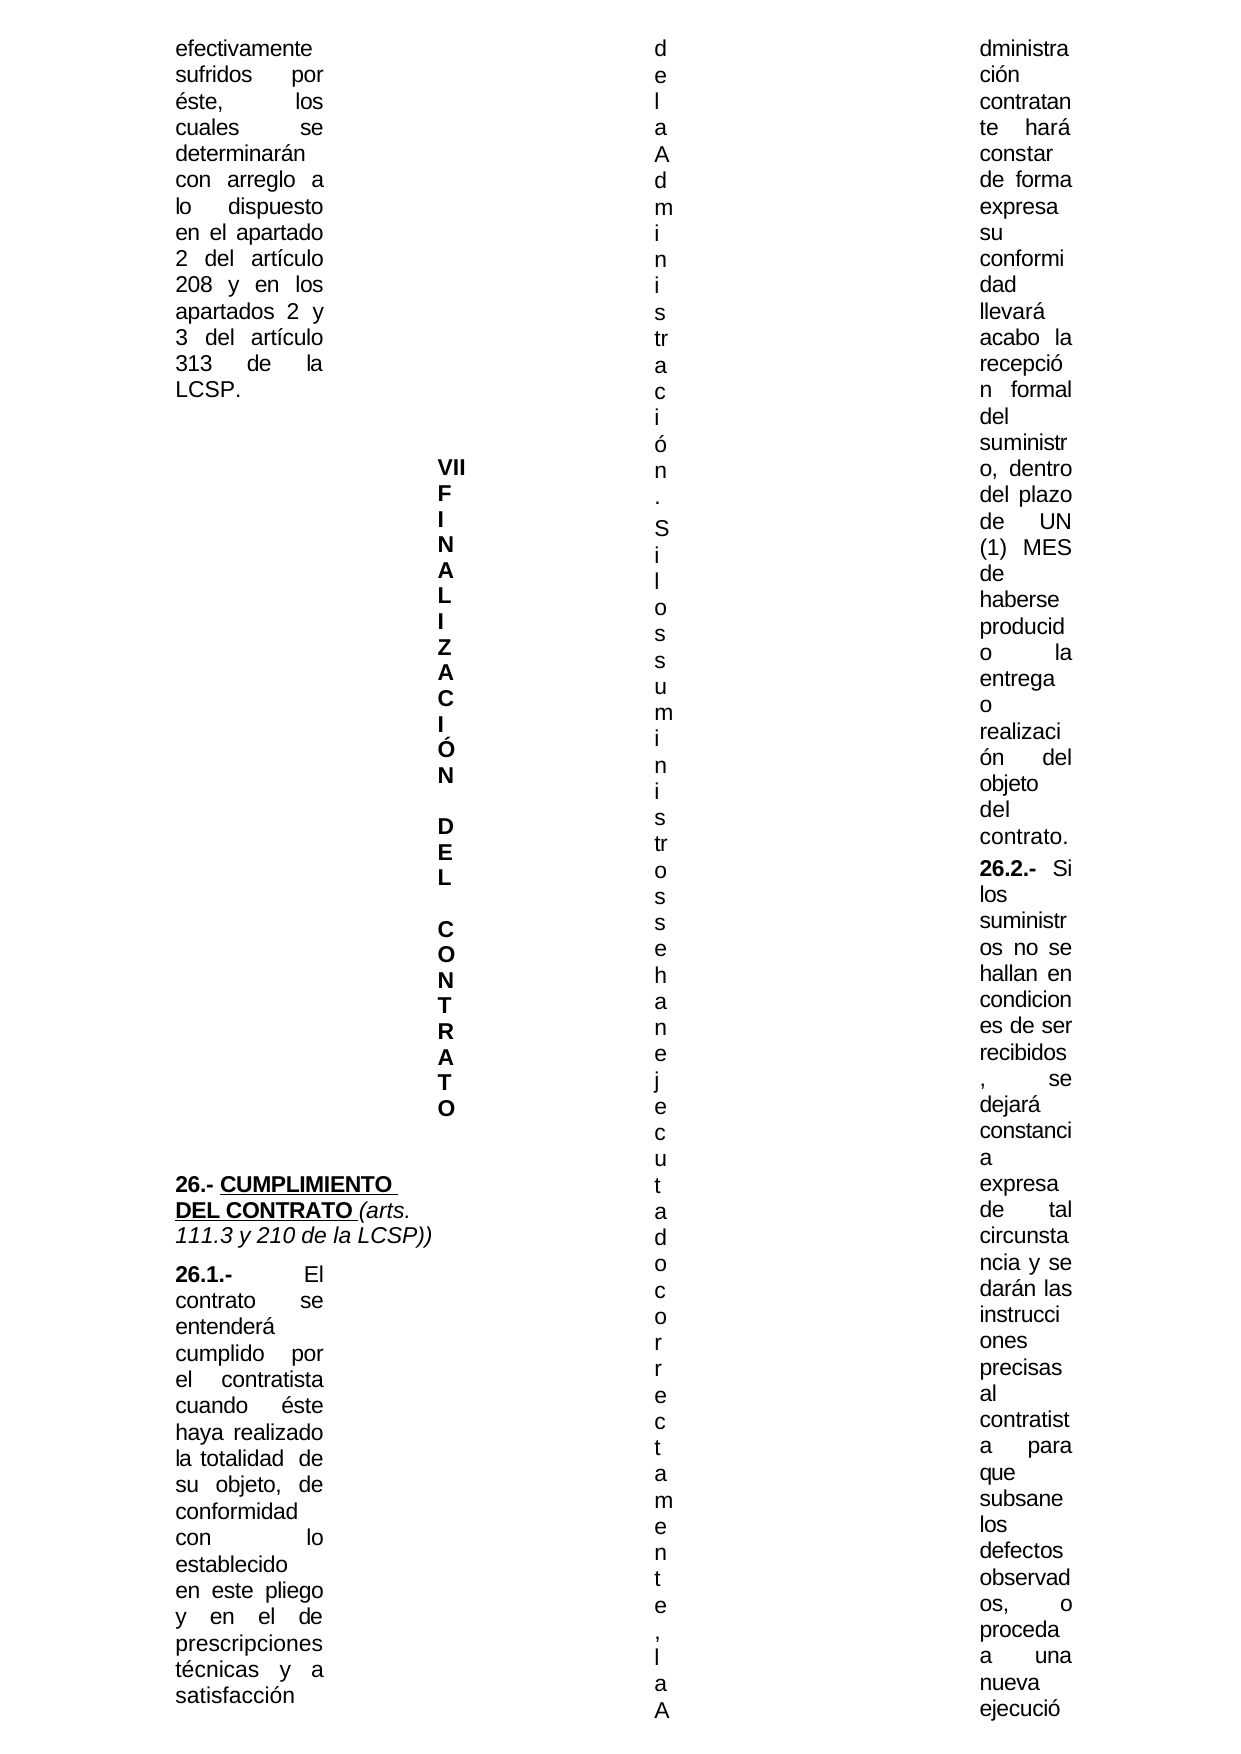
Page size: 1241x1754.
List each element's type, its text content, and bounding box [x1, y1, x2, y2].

text FINALIZACIÓN DEL CONTRATO [437, 1000, 445, 1074]
text FINALIZACIÓN DEL CONTRATO [437, 481, 445, 997]
text Si los suministros se han ejecutado correctamente, la Administración contratante hará constar de forma expresa su conformidad llevará acabo la recepción formal del suministro, dentro del plazo de UN (1) MES de haberse producido la entrega o realización del objeto del contrato. [654, 516, 669, 1717]
text 26.1.- El contrato se entenderá cumplido por el contratista cuando éste haya realizado la totalidad de su objeto, de conformidad con lo establecido en este pliego y en el de prescripciones técnicas y a satisfacción de la Administración. [654, 157, 669, 510]
text 26.2.- Si los suministros no se hallan en condiciones de ser recibidos, se dejará constancia expresa de tal circunstancia y se darán las instrucciones precisas al contratista para que subsane los defectos observados, o proceda a una nueva ejecució [979, 855, 1072, 1722]
text 26.- CUMPLIMIENTO DEL CONTRATO (arts. 111.3 y 210 de la LCSP)) [175, 1172, 440, 1249]
text VII [437, 454, 485, 480]
text efectivamente sufridos por éste, los cuales se determinarán con arreglo a lo dispuesto en el apartado 2 del artículo 208 y en los apartados 2 y 3 del artículo 313 de la LCSP. [175, 36, 324, 403]
text 26.1.- El contrato se entenderá cumplido por el contratista cuando éste haya realizado la totalidad de su objeto, de conformidad con lo establecido en este pliego y en el de prescripciones técnicas y a satisfacción de la Administración. [175, 1261, 324, 1709]
text FINALIZACIÓN DEL CONTRATO [437, 1077, 445, 1147]
text Si los suministros se han ejecutado correctamente, la Administración contratante hará constar de forma expresa su conformidad llevará acabo la recepción formal del suministro, dentro del plazo de UN (1) MES de haberse producido la entrega o realización del objeto del contrato. [979, 36, 1072, 849]
